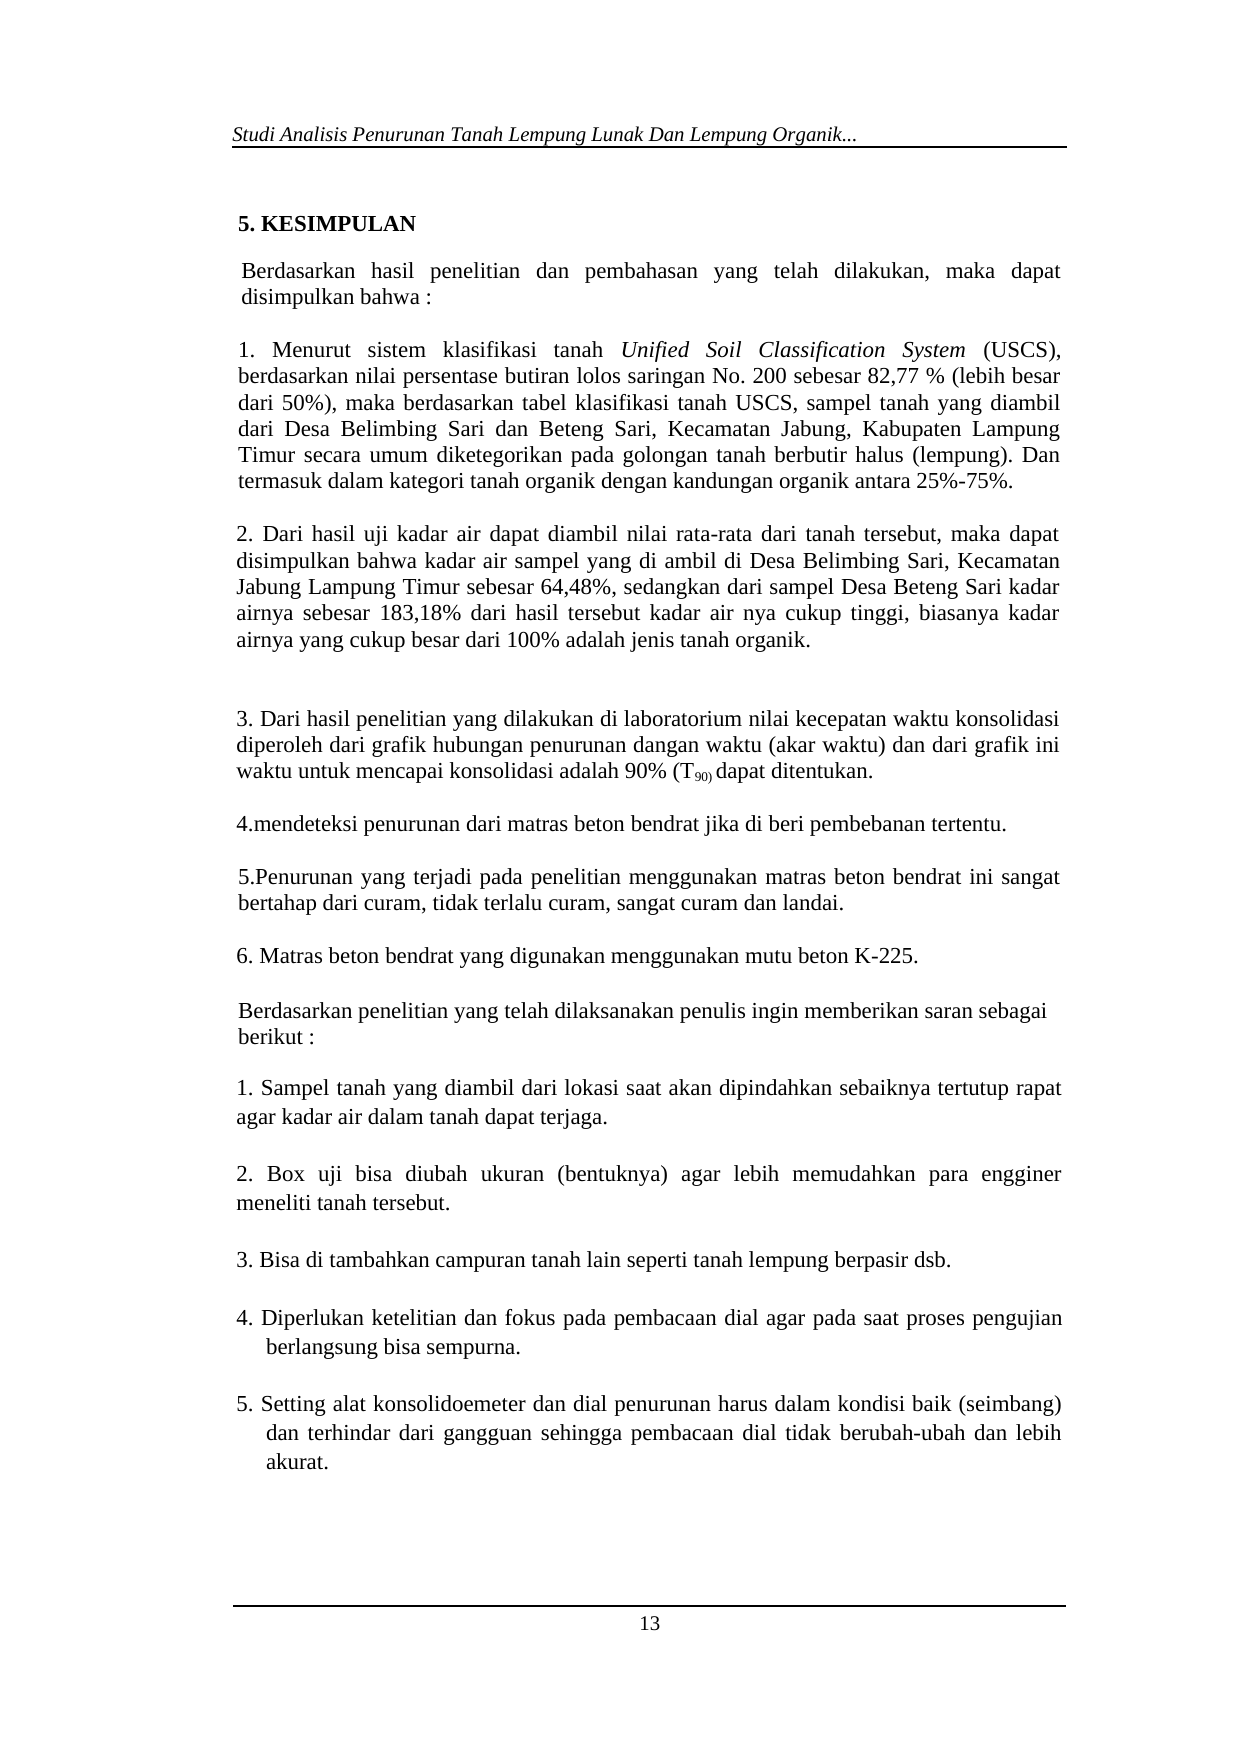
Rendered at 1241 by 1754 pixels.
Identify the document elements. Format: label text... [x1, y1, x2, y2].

text 3. Dari hasil penelitian yang dilakukan di laboratorium nilai kecepatan waktu konsolidasi diperoleh dari grafik hubungan penurunan dangan waktu (akar waktu) dan dari grafik ini waktu untuk mencapai konsolidasi adalah 90% (T90) dapat ditentukan. [236, 705, 1061, 784]
text 1. Sampel tanah yang diambil dari lokasi saat akan dipindahkan sebaiknya tertutup rapat agar kadar air dalam tanah dapat terjaga. [236, 1071, 1063, 1129]
text 3. Bisa di tambahkan campuran tanah lain seperti tanah lempung berpasir dsb. [236, 1228, 1063, 1273]
text 2. Box uji bisa diubah ukuran (bentuknya) agar lebih memudahkan para engginer meneliti tanah tersebut. [236, 1154, 1063, 1215]
text Berdasarkan hasil penelitian dan pembahasan yang telah dilakukan, maka dapat disimpulkan bahwa : [241, 257, 1061, 309]
text 6. Matras beton bendrat yang digunakan menggunakan mutu beton K-225. [236, 942, 1061, 968]
text 1. Menurut sistem klasifikasi tanah Unified Soil Classification System (USCS), berdasarkan nilai persentase butiran lolos saringan No. 200 sebesar 82,77 % (lebih besar dari 50%), maka berdasarkan tabel klasifikasi tanah USCS, sampel tanah yang diambil dari Desa Belimbing Sari dan Beteng Sari, Kecamatan Jabung, Kabupaten Lampung Timur secara umum diketegorikan pada golongan tanah berbutir halus (lempung). Dan termasuk dalam kategori tanah organik dengan kandungan organik antara 25%-75%. [238, 336, 1061, 494]
list 5. KESIMPULAN [238, 209, 1063, 236]
text 5.Penurunan yang terjadi pada penelitian menggunakan matras beton bendrat ini sangat bertahap dari curam, tidak terlalu curam, sangat curam dan landai. [238, 863, 1061, 916]
list 4.mendeteksi penurunan dari matras beton bendrat jika di beri pembebanan tertentu. [236, 810, 1063, 837]
list Berdasarkan penelitian yang telah dilaksanakan penulis ingin memberikan saran sebagai berikut : [236, 997, 1063, 1050]
text 4. Diperlukan ketelitian dan fokus pada pembacaan dial agar pada saat proses pengujian berlangsung bisa sempurna. [236, 1285, 1063, 1359]
text 5. Setting alat konsolidoemeter dan dial penurunan harus dalam kondisi baik (seimbang) dan terhindar dari gangguan sehingga pembacaan dial tidak berubah-ubah dan lebih akurat. [236, 1372, 1063, 1474]
list 2. Dari hasil uji kadar air dapat diambil nilai rata-rata dari tanah tersebut, maka dapat disimpulkan bahwa kadar air sampel yang di ambil di Desa Belimbing Sari, Kecamatan Jabung Lampung Timur sebesar 64,48%, sedangkan dari sampel Desa Beteng Sari kadar airnya sebesar 183,18% dari hasil tersebut kadar air nya cukup tinggi, biasanya kadar airnya yang cukup besar dari 100% adalah jenis tanah organik. [236, 520, 1061, 652]
